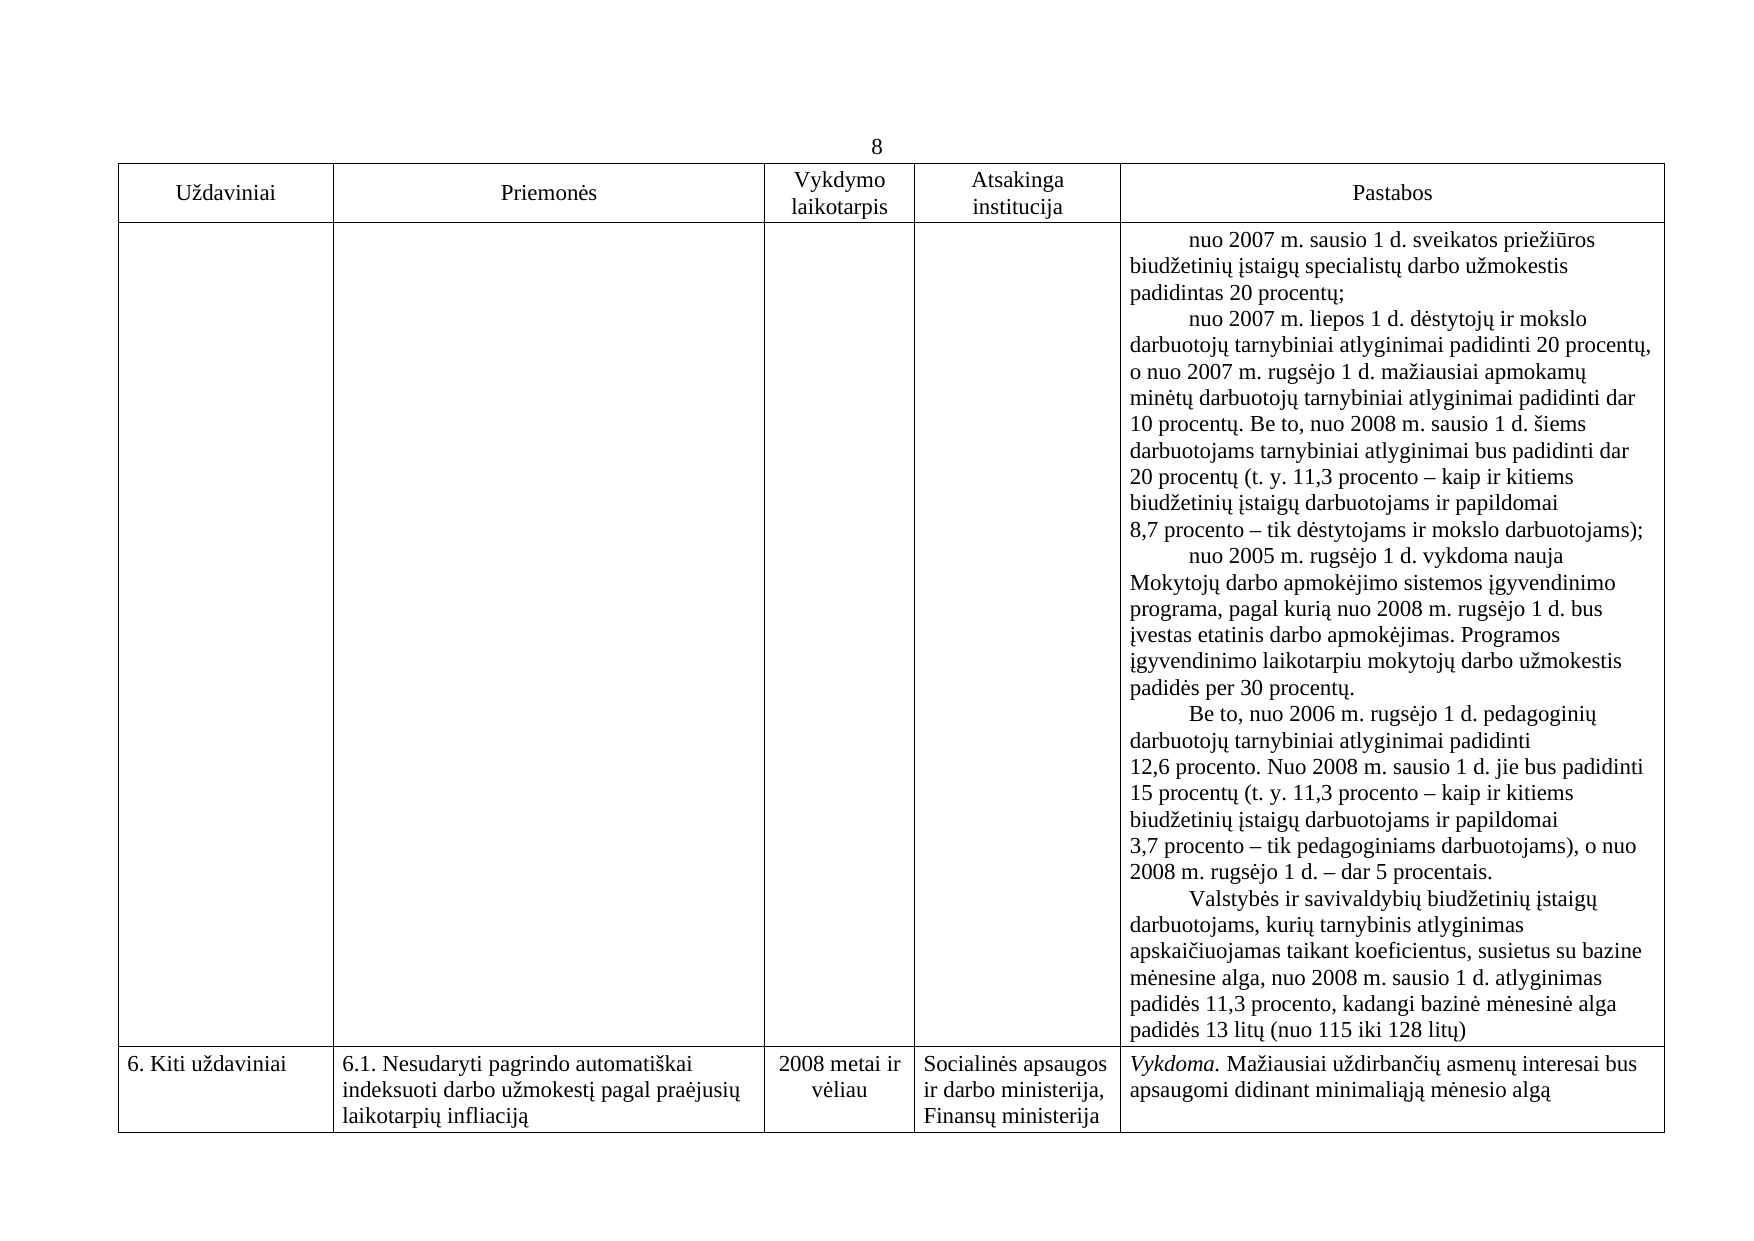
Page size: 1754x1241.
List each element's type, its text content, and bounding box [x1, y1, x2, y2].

table_cell nuo 2007 m. sausio 1 d. sveikatos priežiūros biudžetinių įstaigų specialistų darbo užmokestis padidintas 20 procentų; nuo 2007 m. liepos 1 d. dėstytojų ir mokslo darbuotojų tarnybiniai atlyginimai padidinti 20 procentų, o nuo 2007 m. rugsėjo 1 d. mažiausiai apmokamų minėtų darbuotojų tarnybiniai atlyginimai padidinti dar 10 procentų. Be to, nuo 2008 m. sausio 1 d. šiems darbuotojams tarnybiniai atlyginimai bus padidinti dar 20 procentų (t. y. 11,3 procento – kaip ir kitiems biudžetinių įstaigų darbuotojams ir papildomai 8,7 procento – tik dėstytojams ir mokslo darbuotojams); nuo 2005 m. rugsėjo 1 d. vykdoma nauja Mokytojų darbo apmokėjimo sistemos įgyvendinimo programa, pagal kurią nuo 2008 m. rugsėjo 1 d. bus įvestas etatinis darbo apmokėjimas. Programos įgyvendinimo laikotarpiu mokytojų darbo užmokestis padidės per 30 procentų. Be to, nuo 2006 m. rugsėjo 1 d. pedagoginių darbuotojų tarnybiniai atlyginimai padidinti 12,6 procento. Nuo 2008 m. sausio 1 d. jie bus padidinti 15 procentų (t. y. 11,3 procento – kaip ir kitiems biudžetinių įstaigų darbuotojams ir papildomai 3,7 procento – tik pedagoginiams darbuotojams), o nuo 2008 m. rugsėjo 1 d. – dar 5 procentais. Valstybės ir savivaldybių biudžetinių įstaigų darbuotojams, kurių tarnybinis atlyginimas apskaičiuojamas taikant koeficientus, susietus su bazine mėnesine alga, nuo 2008 m. sausio 1 d. atlyginimas padidės 11,3 procento, kadangi bazinė mėnesinė alga padidės 13 litų (nuo 115 iki 128 litų) [1121, 223, 1664, 1046]
table_header Atsakinga institucija [915, 164, 1120, 222]
table_cell [915, 223, 1120, 1046]
table_header Pastabos [1121, 164, 1664, 222]
table_cell 6.1. Nesudaryti pagrindo automatiškai indeksuoti darbo užmokestį pagal praėjusių laikotarpių infliaciją [334, 1047, 764, 1132]
table_cell [334, 223, 764, 1046]
table_cell 2008 metai ir vėliau [765, 1047, 914, 1132]
table_header Uždaviniai [119, 164, 333, 222]
table_cell [765, 223, 914, 1046]
table_cell 6. Kiti uždaviniai [119, 1047, 333, 1132]
table_header Priemonės [334, 164, 764, 222]
table_cell Socialinės apsaugos ir darbo ministerija, Finansų ministerija [915, 1047, 1120, 1132]
table_cell Vykdoma. Mažiausiai uždirbančių asmenų interesai bus apsaugomi didinant minimaliąją mėnesio algą [1121, 1047, 1664, 1132]
table_cell [119, 223, 333, 1046]
table_header Vykdymo laikotarpis [765, 164, 914, 222]
